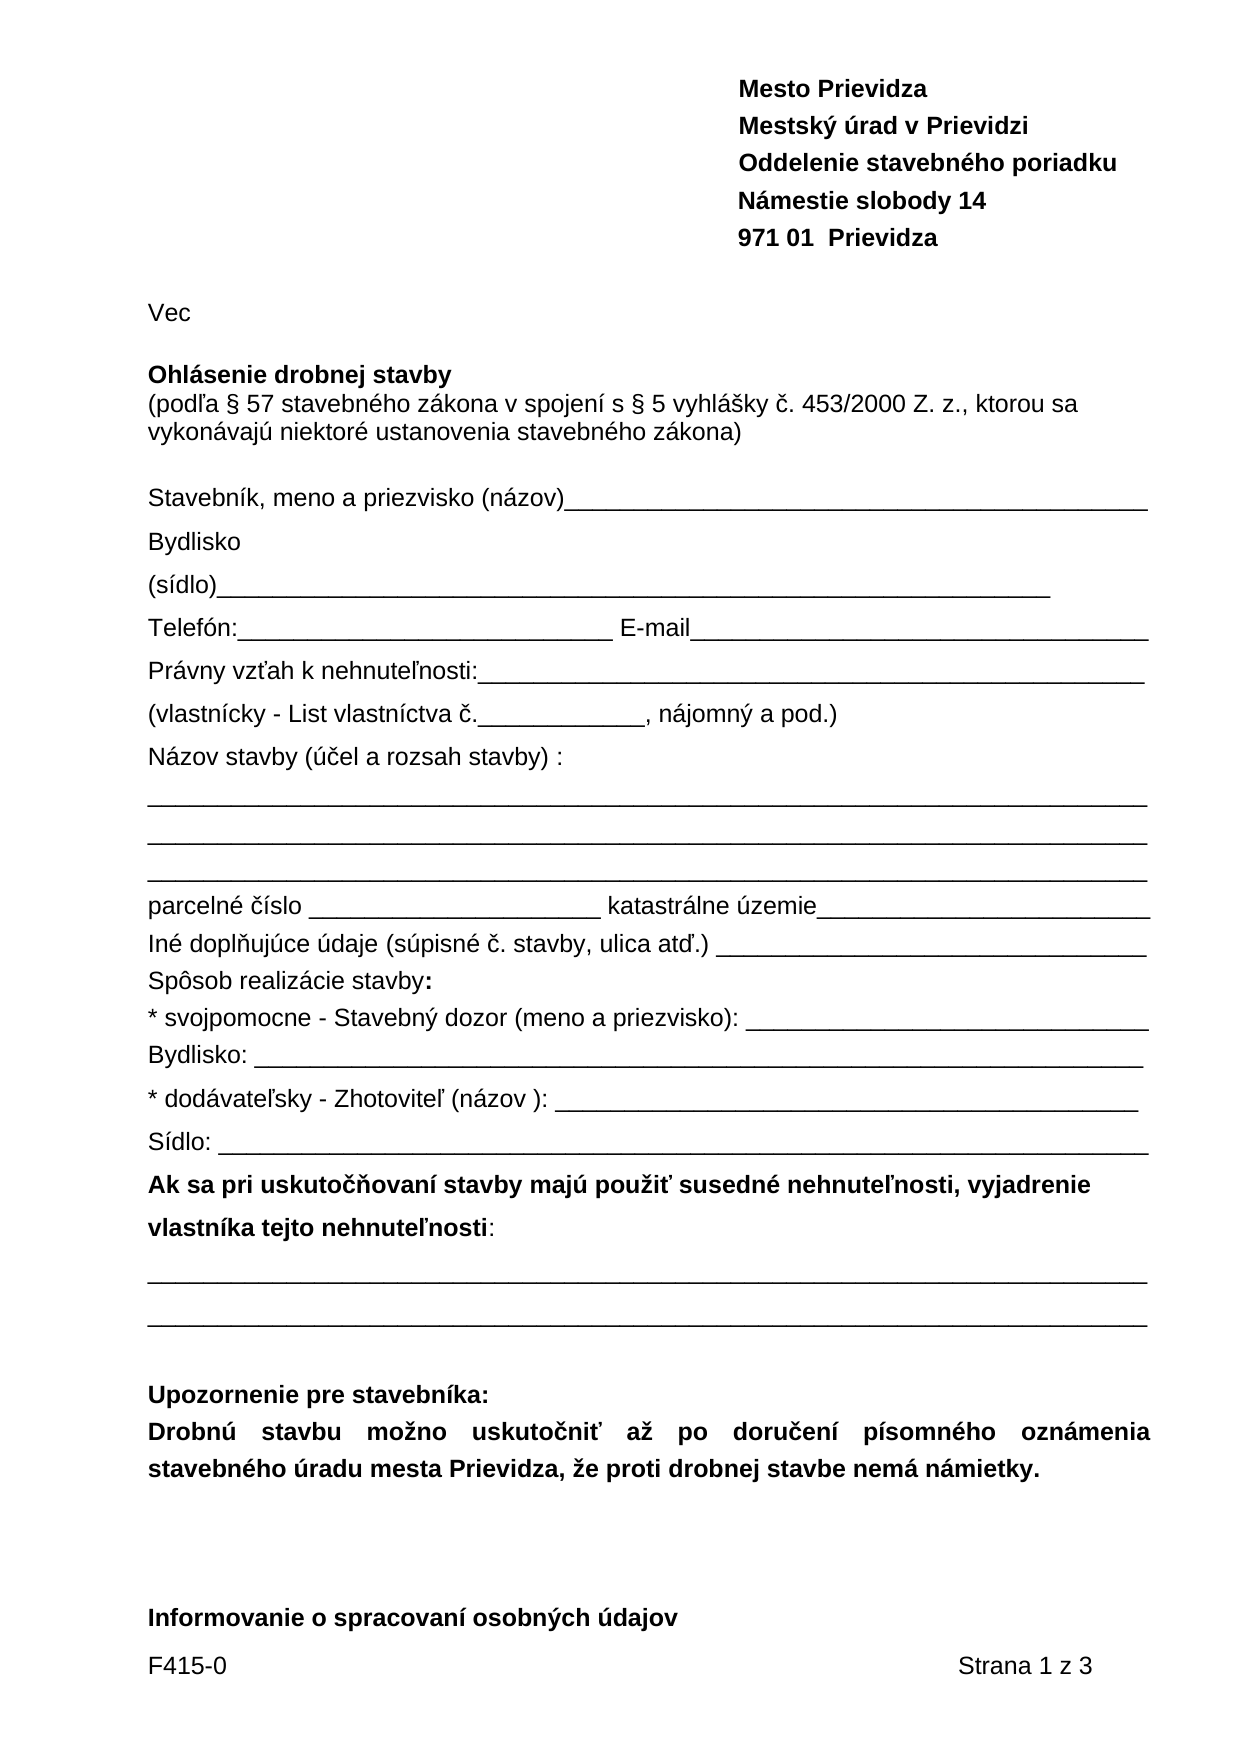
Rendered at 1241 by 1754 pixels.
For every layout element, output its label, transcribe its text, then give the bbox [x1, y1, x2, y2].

text Ak sa pri uskutočňovaní stavby majú použiť susedné nehnuteľnosti, vyjadrenie vlastníka tejto nehnuteľnosti: [148, 1170, 1152, 1242]
text * dodávateľsky - Zhotoviteľ (názov ): __________________________________________ [148, 1084, 1152, 1112]
text Námestie slobody 14 [738, 186, 1152, 214]
text Iné doplňujúce údaje (súpisné č. stavby, ulica atď.) _______________________________ [148, 929, 1152, 957]
text Upozornenie pre stavebníka: [148, 1380, 1152, 1408]
text ________________________________________________________________________ [148, 779, 1152, 808]
text Bydlisko: ________________________________________________________________ [148, 1041, 1152, 1069]
text parcelné číslo _____________________ katastrálne územie________________________ [148, 891, 1152, 920]
text Bydlisko (sídlo)____________________________________________________________ [148, 527, 1152, 598]
text 971 01 Prievidza [664, 223, 1152, 252]
text Mesto Prievidza [148, 74, 1152, 103]
text Vec [148, 298, 1152, 326]
text Drobnú stavbu možno uskutočniť až po doručení písomného oznámenia stavebného úradu mesta Prievidza, že proti drobnej stavbe nemá námietky. [148, 1417, 1152, 1483]
text ________________________________________________________________________ [148, 817, 1152, 846]
subtitle Ohlásenie drobnej stavby [148, 360, 1152, 389]
text ________________________________________________________________________ [148, 854, 1152, 883]
text Sídlo: ___________________________________________________________________ [148, 1127, 1152, 1156]
text * svojpomocne - Stavebný dozor (meno a priezvisko): _____________________________ [148, 1003, 1152, 1032]
text Mestský úrad v Prievidzi [148, 111, 1152, 140]
text ________________________________________________________________________________________________________________________________________________ [148, 1256, 1152, 1328]
text (podľa § 57 stavebného zákona v spojení s § 5 vyhlášky č. 453/2000 Z. z., ktorou sa vykonávajú niektoré ustanovenia stavebného zákona) [148, 389, 1152, 446]
text Oddelenie stavebného poriadku [738, 148, 1152, 177]
text Stavebník, meno a priezvisko (názov)__________________________________________ [148, 483, 1152, 512]
text Právny vzťah k nehnuteľnosti:________________________________________________ [148, 656, 1152, 685]
text Telefón:___________________________ E-mail_________________________________ [148, 613, 1152, 642]
text Informovanie o spracovaní osobných údajov [148, 1603, 1152, 1632]
text Názov stavby (účel a rozsah stavby) : [148, 742, 1152, 771]
text Spôsob realizácie stavby: [148, 966, 1152, 995]
text (vlastnícky - List vlastníctva č.____________, nájomný a pod.) [148, 699, 1152, 728]
